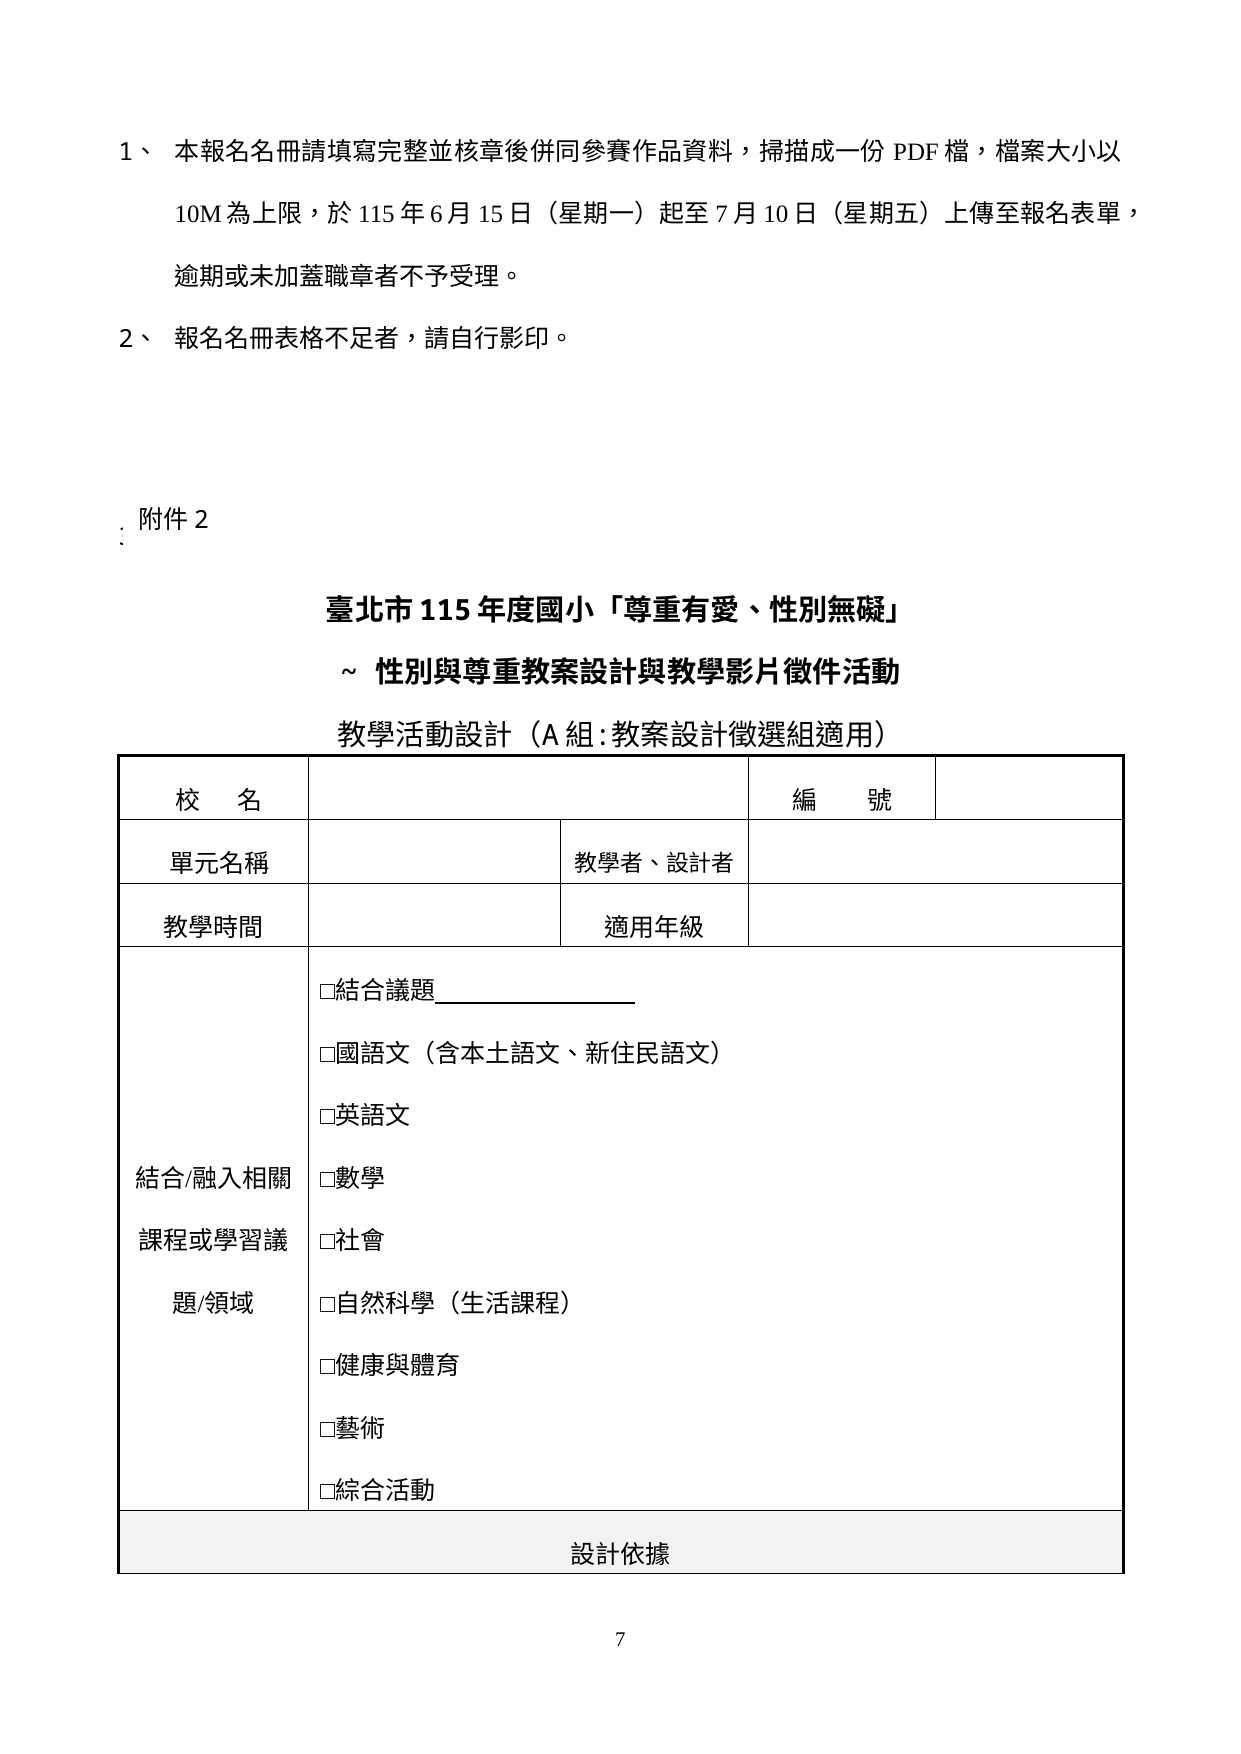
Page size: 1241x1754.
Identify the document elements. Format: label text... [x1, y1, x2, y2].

table_cell 結合/融入相關課程或學習議題/領域 [120, 947, 308, 1510]
table_cell 適用年級 [561, 884, 748, 946]
table_cell [309, 884, 560, 946]
table_header 編 號 [749, 757, 935, 819]
table_cell 設計依據 [120, 1511, 1122, 1573]
text 附件2 [138, 499, 240, 535]
text 教學活動設計（A組:教案設計徵選組適用） [118, 691, 1122, 753]
table_cell [309, 820, 560, 883]
table_cell [749, 884, 1122, 946]
table_header 校 名 [120, 757, 308, 819]
table_cell □結合議題 □國語文（含本土語文、新住民語文） □英語文 □數學 □社會 □自然科學（生活課程） □健康與體育 □藝術 □綜合活動 [309, 947, 1122, 1510]
table_cell 單元名稱 [120, 820, 308, 883]
table_cell [749, 820, 1122, 883]
list 報名名冊表格不足者，請自行影印。 [118, 295, 1122, 358]
table_header [309, 757, 748, 819]
table_cell 教學時間 [120, 884, 308, 946]
text 臺北市115年度國小「尊重有愛、性別無礙」 [118, 492, 1122, 628]
table_header [936, 757, 1122, 819]
list 本報名名冊請填寫完整並核章後併同參賽作品資料，掃描成一份PDF檔，檔案大小以10M為上限，於115年6月15日（星期一）起至7月10日（星期五）上傳至報名表單，逾期或未加蓋職章者不予受理。 [118, 108, 1122, 295]
table_cell 教學者、設計者 [561, 820, 748, 883]
text ~ 性別與尊重教案設計與教學影片徵件活動 [118, 628, 1122, 691]
